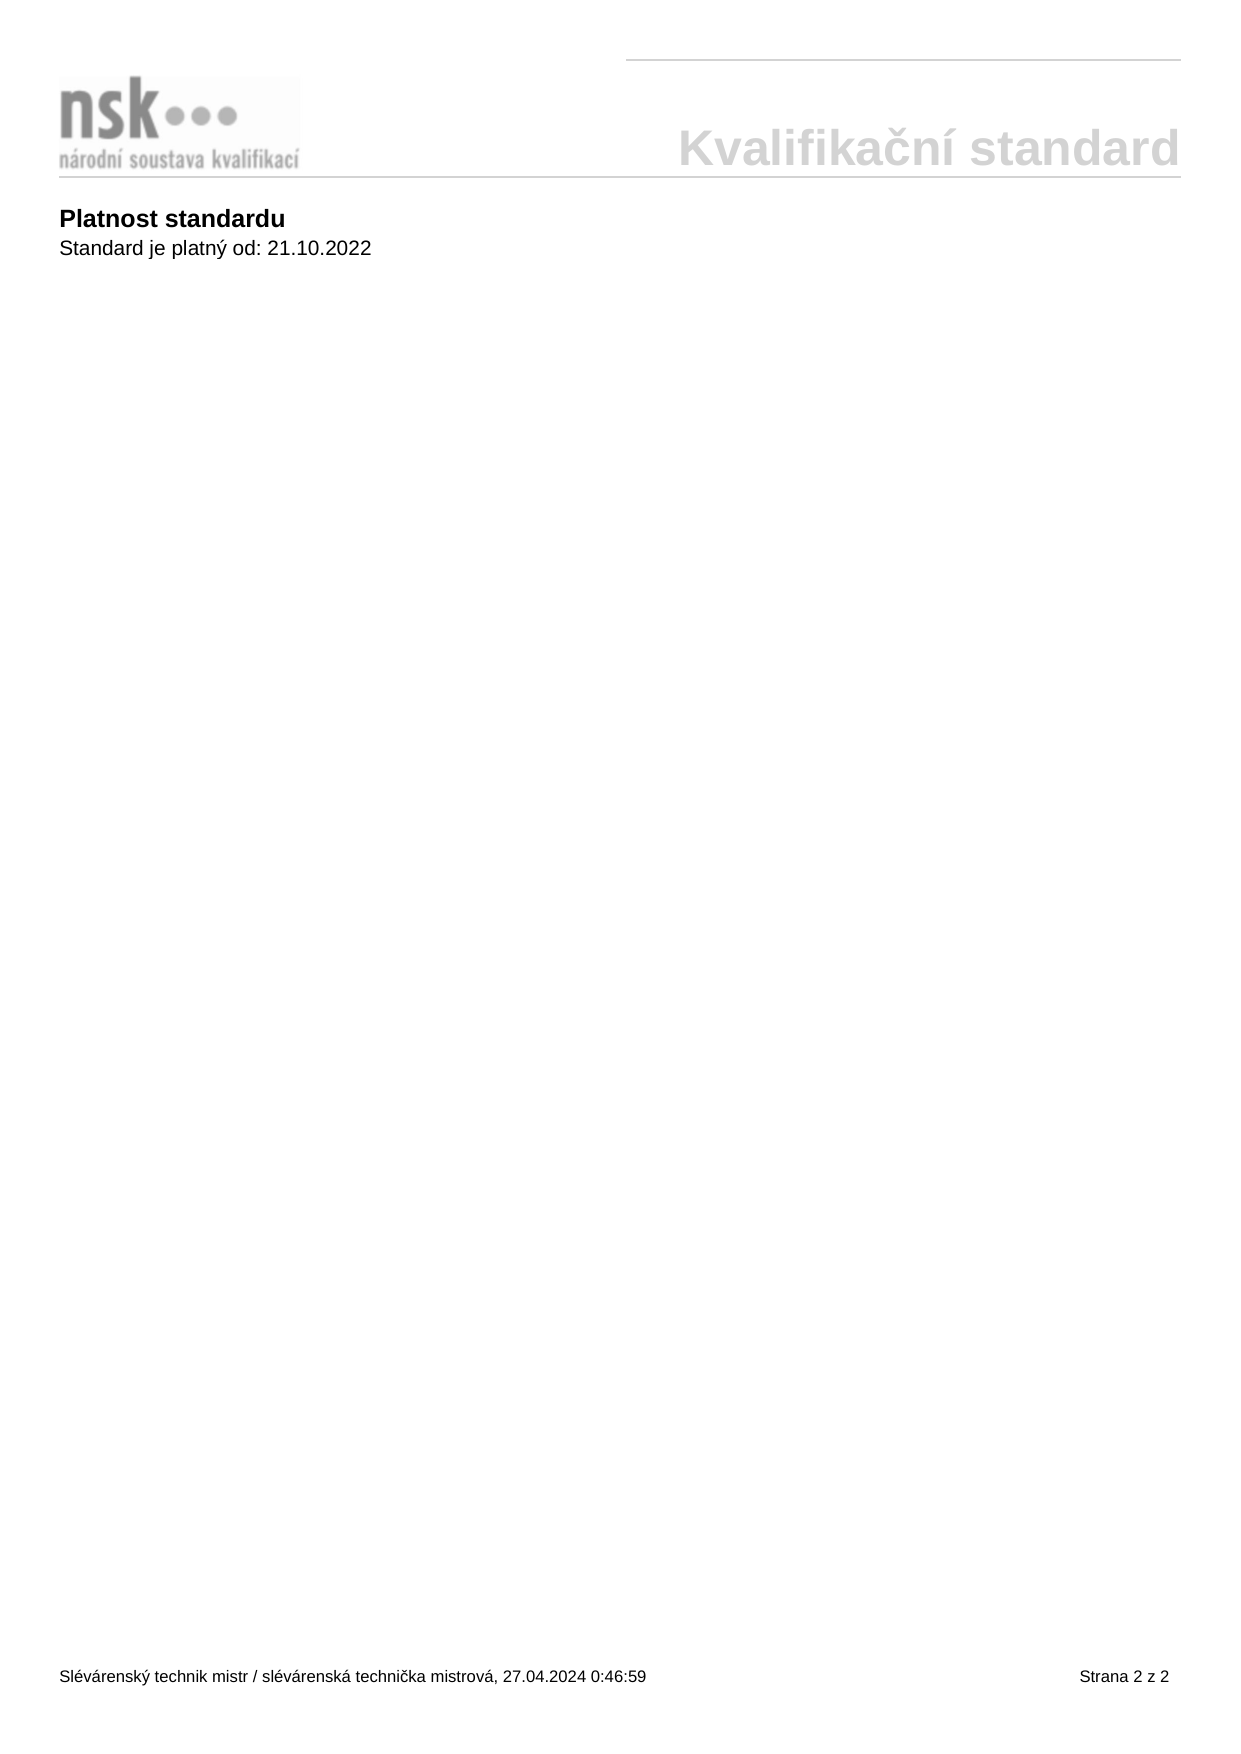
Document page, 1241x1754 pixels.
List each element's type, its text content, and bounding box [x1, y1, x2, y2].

table_cell Slévárenský technik mistr / slévárenská technička mistrová, 27.04.2024 0:46:59 [59, 1658, 862, 1694]
table_cell [620, 859, 626, 1159]
table_cell [620, 1409, 626, 1658]
table_cell [862, 259, 1093, 559]
table_cell [1093, 1159, 1169, 1409]
table_cell [59, 559, 483, 859]
table_cell [1169, 259, 1181, 559]
table_cell [484, 1409, 620, 1658]
table_cell [1169, 859, 1181, 1159]
table_cell [59, 171, 483, 176]
table_cell Kvalifikační standard [626, 61, 1181, 176]
table_cell [626, 859, 862, 1159]
table_cell [626, 559, 862, 859]
table_cell [484, 859, 620, 1159]
table_cell [626, 259, 862, 559]
table_cell [862, 1159, 1093, 1409]
table_cell [1093, 194, 1169, 200]
table_cell [1093, 1409, 1169, 1658]
table_cell [862, 1409, 1093, 1658]
table_cell [484, 1159, 620, 1409]
picture [58, 59, 621, 171]
table_cell [484, 559, 620, 859]
table_cell [484, 259, 620, 559]
table_cell [59, 178, 1181, 194]
table_cell [59, 1409, 483, 1658]
table_cell Strana 2 z 2 [862, 1658, 1169, 1694]
table_cell [59, 859, 483, 1159]
table_cell [626, 194, 862, 200]
table_cell [620, 259, 626, 559]
table_cell [862, 194, 1093, 200]
table_cell [620, 1159, 626, 1409]
table_cell [1169, 194, 1181, 200]
table_cell [626, 1409, 862, 1658]
table_cell [1169, 1159, 1181, 1409]
table_cell [484, 171, 620, 176]
table_cell [1169, 1658, 1181, 1694]
table_cell [621, 59, 626, 170]
table_cell [1169, 1409, 1181, 1658]
table_cell [484, 194, 620, 200]
table_cell [1093, 259, 1169, 559]
table_cell Standard je platný od: 21.10.2022 [59, 236, 1181, 259]
table_cell [1093, 559, 1169, 859]
table_cell [59, 1159, 483, 1409]
table_cell [862, 859, 1093, 1159]
table_cell [59, 259, 483, 559]
table_cell [59, 194, 483, 200]
table_cell [1093, 859, 1169, 1159]
table_cell [1169, 559, 1181, 859]
table_cell [626, 1159, 862, 1409]
table_cell [620, 559, 626, 859]
table_cell [862, 559, 1093, 859]
table_cell Platnost standardu [59, 200, 1181, 236]
